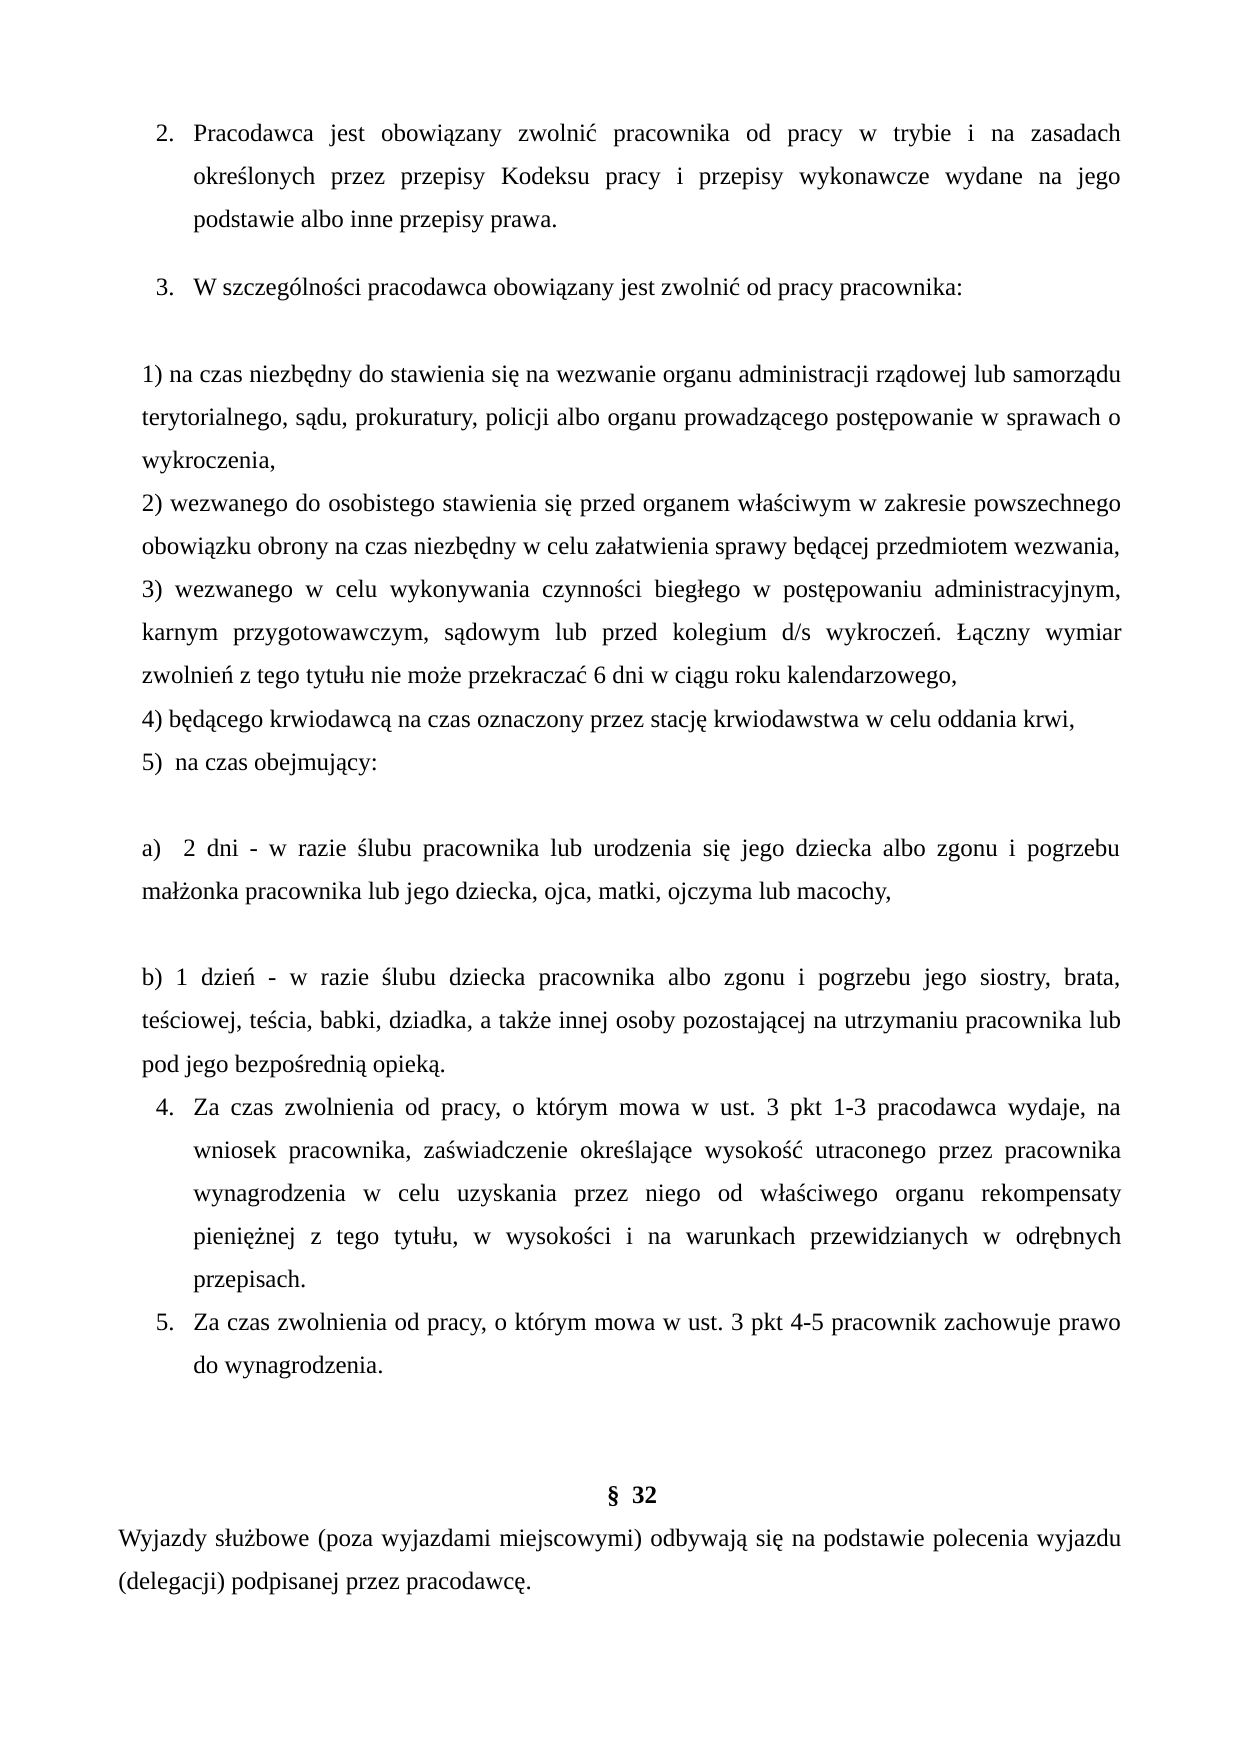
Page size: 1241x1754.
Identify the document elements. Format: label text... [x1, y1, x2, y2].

list Za czas zwolnienia od pracy, o którym mowa w ust. 3 pkt 1-3 pracodawca wydaje, na wniosek pracownika, zaświadczenie określające wysokość utraconego przez pracownika wynagrodzenia w celu uzyskania przez niego od właściwego organu rekompensaty pieniężnej z tego tytułu, w wysokości i na warunkach przewidzianych w odrębnych przepisach. [156, 1092, 1122, 1293]
text b) 1 dzień - w razie ślubu dziecka pracownika albo zgonu i pogrzebu jego siostry, brata, teściowej, teścia, babki, dziadka, a także innej osoby pozostającej na utrzymaniu pracownika lub pod jego bezpośrednią opieką. [142, 962, 1122, 1077]
text 1) na czas niezbędny do stawienia się na wezwanie organu administracji rządowej lub samorządu terytorialnego, sądu, prokuratury, policji albo organu prowadzącego postępowanie w sprawach o wykroczenia, [142, 359, 1122, 474]
list Pracodawca jest obowiązany zwolnić pracownika od pracy w trybie i na zasadach określonych przez przepisy Kodeksu pracy i przepisy wykonawcze wydane na jego podstawie albo inne przepisy prawa. [156, 118, 1122, 233]
text 2) wezwanego do osobistego stawienia się przed organem właściwym w zakresie powszechnego obowiązku obrony na czas niezbędny w celu załatwienia sprawy będącej przedmiotem wezwania, [142, 488, 1122, 560]
text 3) wezwanego w celu wykonywania czynności biegłego w postępowaniu administracyjnym, karnym przygotowawczym, sądowym lub przed kolegium d/s wykroczeń. Łączny wymiar zwolnień z tego tytułu nie może przekraczać 6 dni w ciągu roku kalendarzowego, [142, 574, 1122, 689]
text § 32 [142, 1480, 1122, 1509]
text Wyjazdy służbowe (poza wyjazdami miejscowymi) odbywają się na podstawie polecenia wyjazdu (delegacji) podpisanej przez pracodawcę. [118, 1523, 1122, 1595]
text 4) będącego krwiodawcą na czas oznaczony przez stację krwiodawstwa w celu oddania krwi, [142, 704, 1122, 732]
text a) 2 dni - w razie ślubu pracownika lub urodzenia się jego dziecka albo zgonu i pogrzebu małżonka pracownika lub jego dziecka, ojca, matki, ojczyma lub macochy, [142, 833, 1122, 905]
text 5) na czas obejmujący: [142, 747, 1122, 776]
list Za czas zwolnienia od pracy, o którym mowa w ust. 3 pkt 4-5 pracownik zachowuje prawo do wynagrodzenia. [156, 1307, 1122, 1379]
list W szczególności pracodawca obowiązany jest zwolnić od pracy pracownika: [156, 272, 1122, 301]
